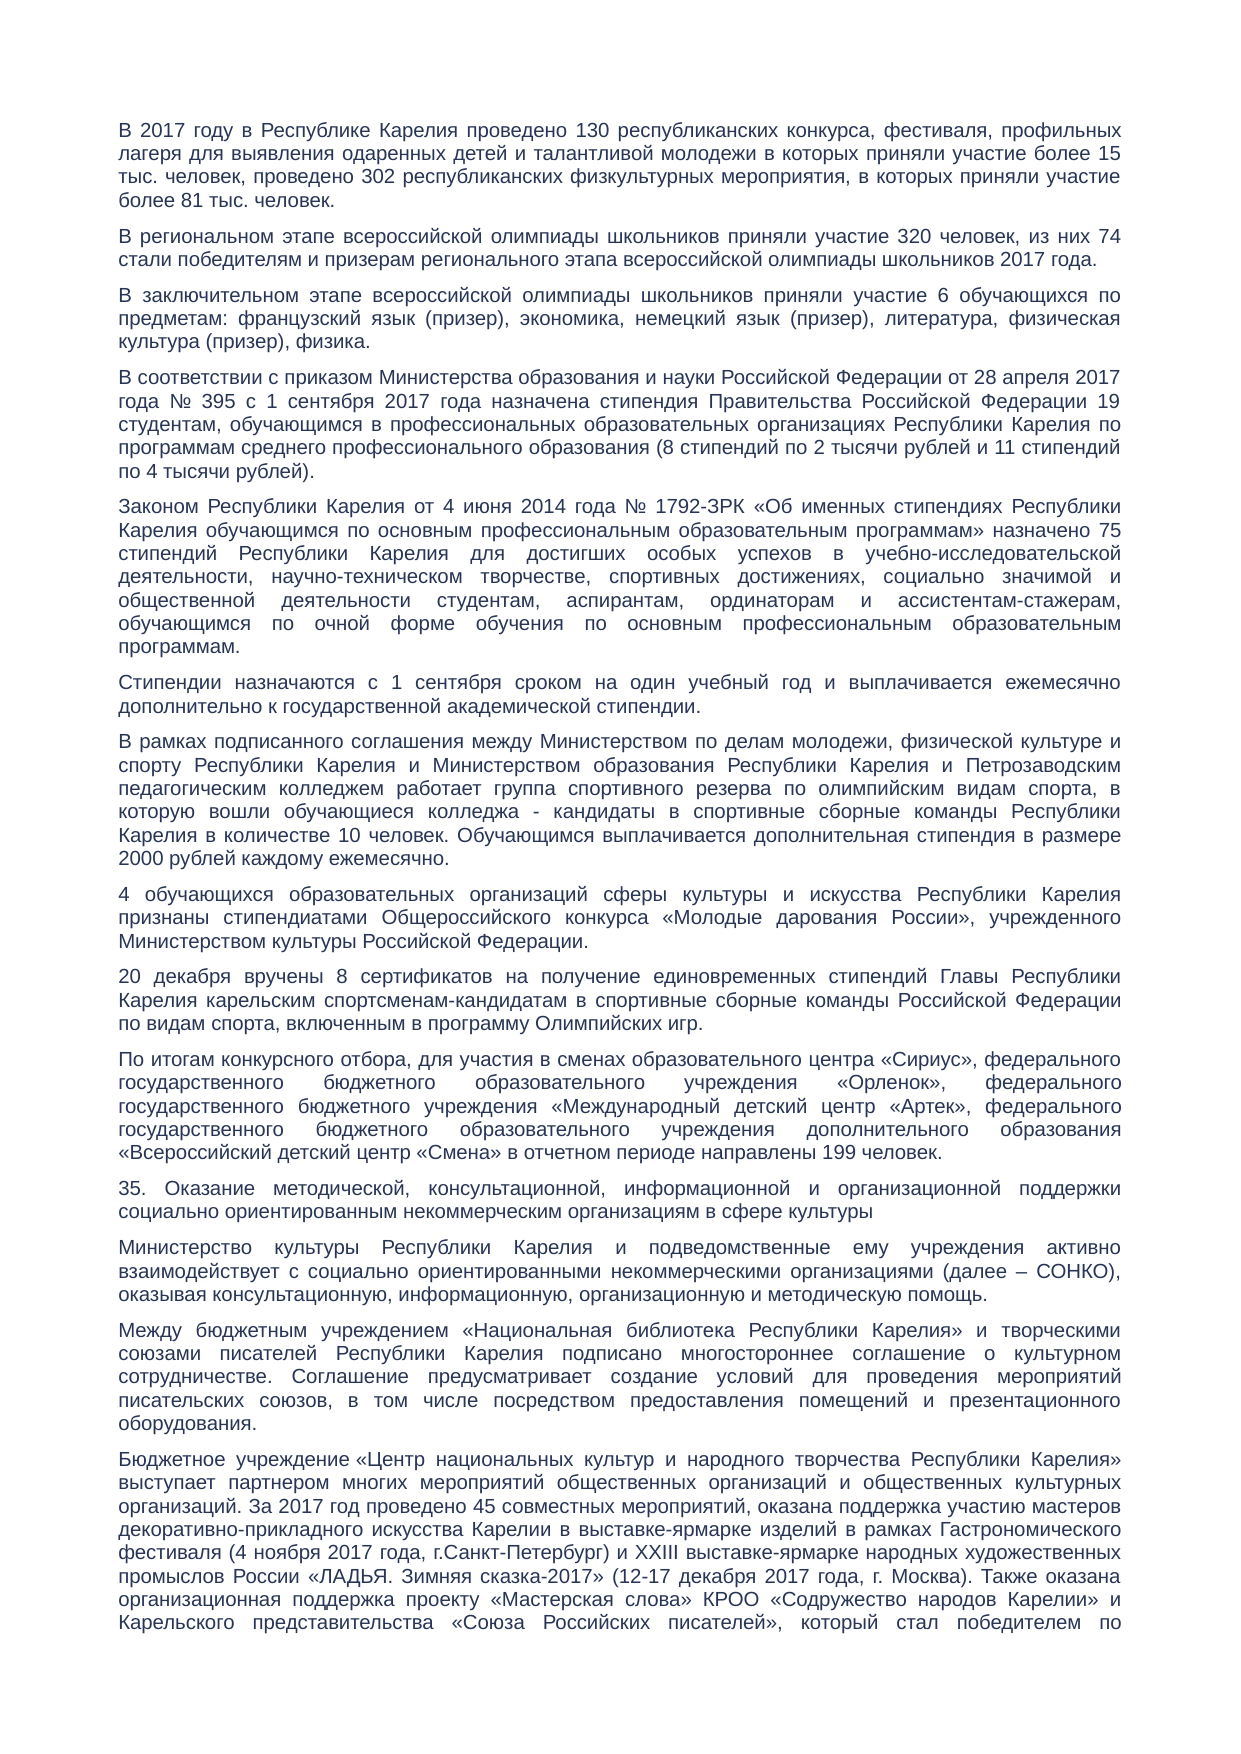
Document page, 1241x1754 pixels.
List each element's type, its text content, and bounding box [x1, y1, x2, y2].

text В региональном этапе всероссийской олимпиады школьников приняли участие 320 человек, из них 74 стали победителям и призерам регионального этапа всероссийской олимпиады школьников 2017 года. [118, 224, 1122, 271]
text 35. Оказание методической, консультационной, информационной и организационной поддержки социально ориентированным некоммерческим организациям в сфере культуры [118, 1176, 1122, 1223]
text Министерство культуры Республики Карелия и подведомственные ему учреждения активно взаимодействует с социально ориентированными некоммерческими организациями (далее – СОНКО), оказывая консультационную, информационную, организационную и методическую помощь. [118, 1236, 1122, 1306]
text По итогам конкурсного отбора, для участия в сменах образовательного центра «Сириус», федерального государственного бюджетного образовательного учреждения «Орленок», федерального государственного бюджетного учреждения «Международный детский центр «Артек», федерального государственного бюджетного образовательного учреждения дополнительного образования «Всероссийский детский центр «Смена» в отчетном периоде направлены 199 человек. [118, 1047, 1122, 1164]
text В 2017 году в Республике Карелия проведено 130 республиканских конкурса, фестиваля, профильных лагеря для выявления одаренных детей и талантливой молодежи в которых приняли участие более 15 тыс. человек, проведено 302 республиканских физкультурных мероприятия, в которых приняли участие более 81 тыс. человек. [118, 118, 1122, 211]
text Законом Республики Карелия от 4 июня 2014 года № 1792-ЗРК «Об именных стипендиях Республики Карелия обучающимся по основным профессиональным образовательным программам» назначено 75 стипендий Республики Карелия для достигших особых успехов в учебно-исследовательской деятельности, научно-техническом творчестве, спортивных достижениях, социально значимой и общественной деятельности студентам, аспирантам, ординаторам и ассистентам-стажерам, обучающимся по очной форме обучения по основным профессиональным образовательным программам. [118, 495, 1122, 658]
text 4 обучающихся образовательных организаций сферы культуры и искусства Республики Карелия признаны стипендиатами Общероссийского конкурса «Молодые дарования России», учрежденного Министерством культуры Российской Федерации. [118, 882, 1122, 952]
text Бюджетное учреждение «Центр национальных культур и народного творчества Республики Карелия» выступает партнером многих мероприятий общественных организаций и общественных культурных организаций. За 2017 год проведено 45 совместных мероприятий, оказана поддержка участию мастеров декоративно-прикладного искусства Карелии в выставке-ярмарке изделий в рамках Гастрономического фестиваля (4 ноября 2017 года, г.Санкт-Петербург) и XXIII выставке-ярмарке народных художественных промыслов России «ЛАДЬЯ. Зимняя сказка-2017» (12-17 декабря 2017 года, г. Москва). Также оказана организационная поддержка проекту «Мастерская слова» КРОО «Содружество народов Карелии» и Карельского представительства «Союза Российских писателей», который стал победителем по [118, 1447, 1122, 1634]
text Стипендии назначаются с 1 сентября сроком на один учебный год и выплачивается ежемесячно дополнительно к государственной академической стипендии. [118, 671, 1122, 717]
text В рамках подписанного соглашения между Министерством по делам молодежи, физической культуре и спорту Республики Карелия и Министерством образования Республики Карелия и Петрозаводским педагогическим колледжем работает группа спортивного резерва по олимпийским видам спорта, в которую вошли обучающиеся колледжа - кандидаты в спортивные сборные команды Республики Карелия в количестве 10 человек. Обучающимся выплачивается дополнительная стипендия в размере 2000 рублей каждому ежемесячно. [118, 730, 1122, 870]
text В соответствии с приказом Министерства образования и науки Российской Федерации от 28 апреля 2017 года № 395 с 1 сентября 2017 года назначена стипендия Правительства Российской Федерации 19 студентам, обучающимся в профессиональных образовательных организациях Республики Карелия по программам среднего профессионального образования (8 стипендий по 2 тысячи рублей и 11 стипендий по 4 тысячи рублей). [118, 366, 1122, 482]
text Между бюджетным учреждением «Национальная библиотека Республики Карелия» и творческими союзами писателей Республики Карелия подписано многостороннее соглашение о культурном сотрудничестве. Соглашение предусматривает создание условий для проведения мероприятий писательских союзов, в том числе посредством предоставления помещений и презентационного оборудования. [118, 1318, 1122, 1435]
text 20 декабря вручены 8 сертификатов на получение единовременных стипендий Главы Республики Карелия карельским спортсменам-кандидатам в спортивные сборные команды Российской Федерации по видам спорта, включенным в программу Олимпийских игр. [118, 965, 1122, 1035]
text В заключительном этапе всероссийской олимпиады школьников приняли участие 6 обучающихся по предметам: французский язык (призер), экономика, немецкий язык (призер), литература, физическая культура (призер), физика. [118, 283, 1122, 353]
